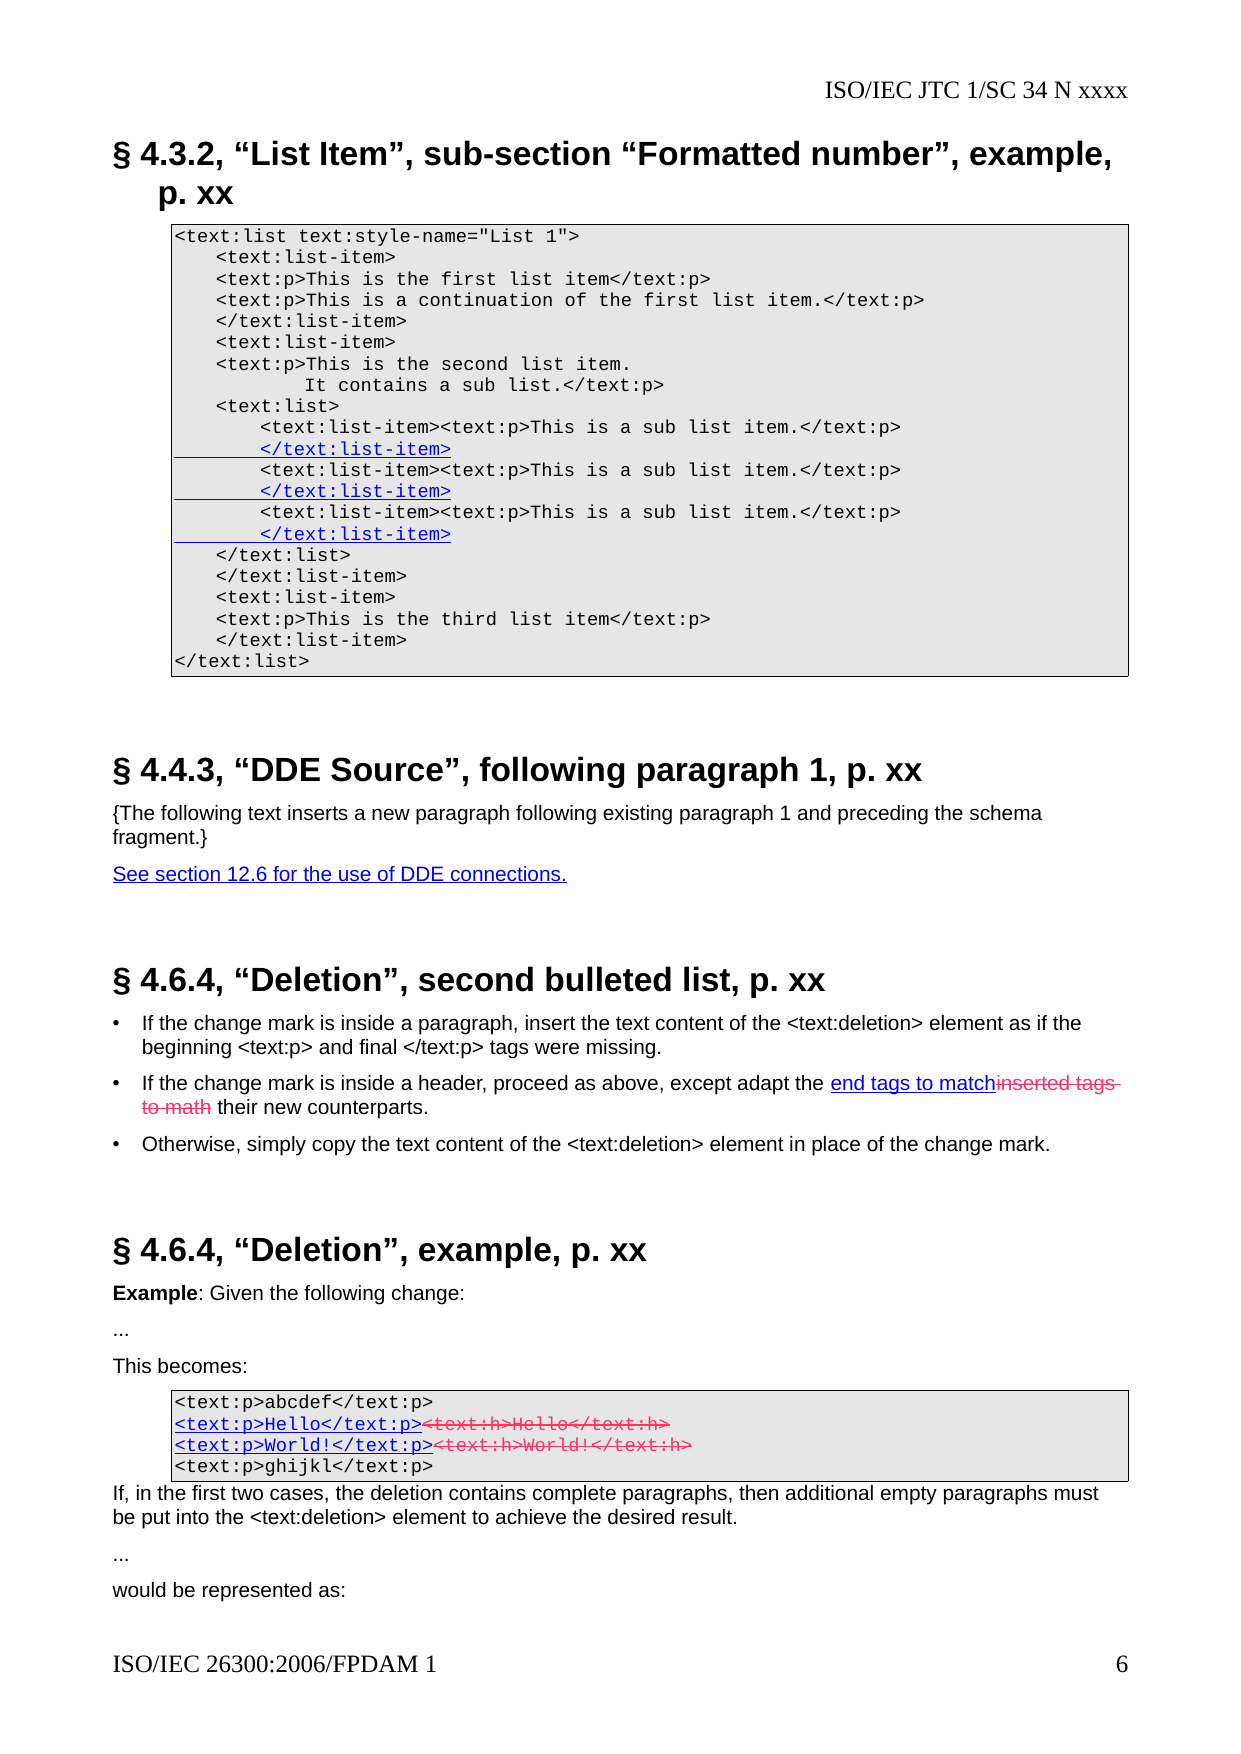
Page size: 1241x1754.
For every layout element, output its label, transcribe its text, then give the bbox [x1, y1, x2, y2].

text </text:list-item> [172, 436, 1128, 457]
text This becomes: [112, 1354, 1128, 1378]
list If the change mark is inside a paragraph, insert the text content of the <text:deletion> element as if the beginning <text:p> and final </text:p> tags were missing. [112, 1011, 1128, 1058]
subtitle § 4.3.2, “List Item”, sub-section “Formatted number”, example, p. xx [112, 134, 1128, 211]
text </text:list-item> [172, 627, 1128, 649]
text <text:list-item> [172, 245, 1128, 266]
text <text:list-item> [172, 330, 1128, 351]
text <text:p>This is the first list item</text:p> [172, 266, 1128, 287]
text If, in the first two cases, the deletion contains complete paragraphs, then additional empty paragraphs must be put into the <text:deletion> element to achieve the desired result. [112, 1481, 1128, 1529]
text </text:list-item> [172, 479, 1128, 500]
text would be represented as: [112, 1578, 1128, 1602]
list Otherwise, simply copy the text content of the <text:deletion> element in place of the change mark. [112, 1132, 1128, 1156]
text ... [112, 1542, 1128, 1566]
subtitle § 4.6.4, “Deletion”, second bulleted list, p. xx [112, 959, 1128, 998]
text See section 12.6 for the use of DDE connections. [112, 861, 1128, 885]
list If the change mark is inside a header, proceed as above, except adapt the end tags to matchinserted tags to math their new counterparts. [112, 1071, 1128, 1119]
text <text:p>ghijkl</text:p> [172, 1454, 1128, 1481]
text </text:list-item> [172, 309, 1128, 330]
text <text:p>This is the third list item</text:p> [172, 606, 1128, 627]
text </text:list-item> [172, 564, 1128, 585]
text <text:p>abcdef</text:p> [172, 1391, 1128, 1411]
subtitle § 4.4.3, “DDE Source”, following paragraph 1, p. xx [112, 750, 1128, 788]
subtitle § 4.6.4, “Deletion”, example, p. xx [112, 1229, 1128, 1268]
text <text:p>This is a continuation of the first list item.</text:p> [172, 287, 1128, 309]
text ... [112, 1317, 1128, 1341]
text <text:list-item><text:p>This is a sub list item.</text:p> [172, 500, 1128, 521]
text <text:list-item><text:p>This is a sub list item.</text:p> [172, 415, 1128, 436]
text <text:list text:style-name="List 1"> [172, 225, 1128, 245]
text {The following text inserts a new paragraph following existing paragraph 1 and preceding the schema fragment.} [112, 801, 1128, 849]
text <text:list> [172, 394, 1128, 415]
text </text:list> [172, 649, 1128, 676]
text <text:list-item><text:p>This is a sub list item.</text:p> [172, 457, 1128, 479]
text <text:p>Hello</text:p><text:h>Hello</text:h> [172, 1411, 1128, 1433]
text <text:p>This is the second list item. [172, 351, 1128, 372]
text It contains a sub list.</text:p> [172, 372, 1128, 394]
text </text:list> [172, 542, 1128, 564]
text </text:list-item> [172, 521, 1128, 542]
text <text:p>World!</text:p><text:h>World!</text:h> [172, 1433, 1128, 1454]
text <text:list-item> [172, 585, 1128, 606]
text Example: Given the following change: [112, 1281, 1128, 1305]
